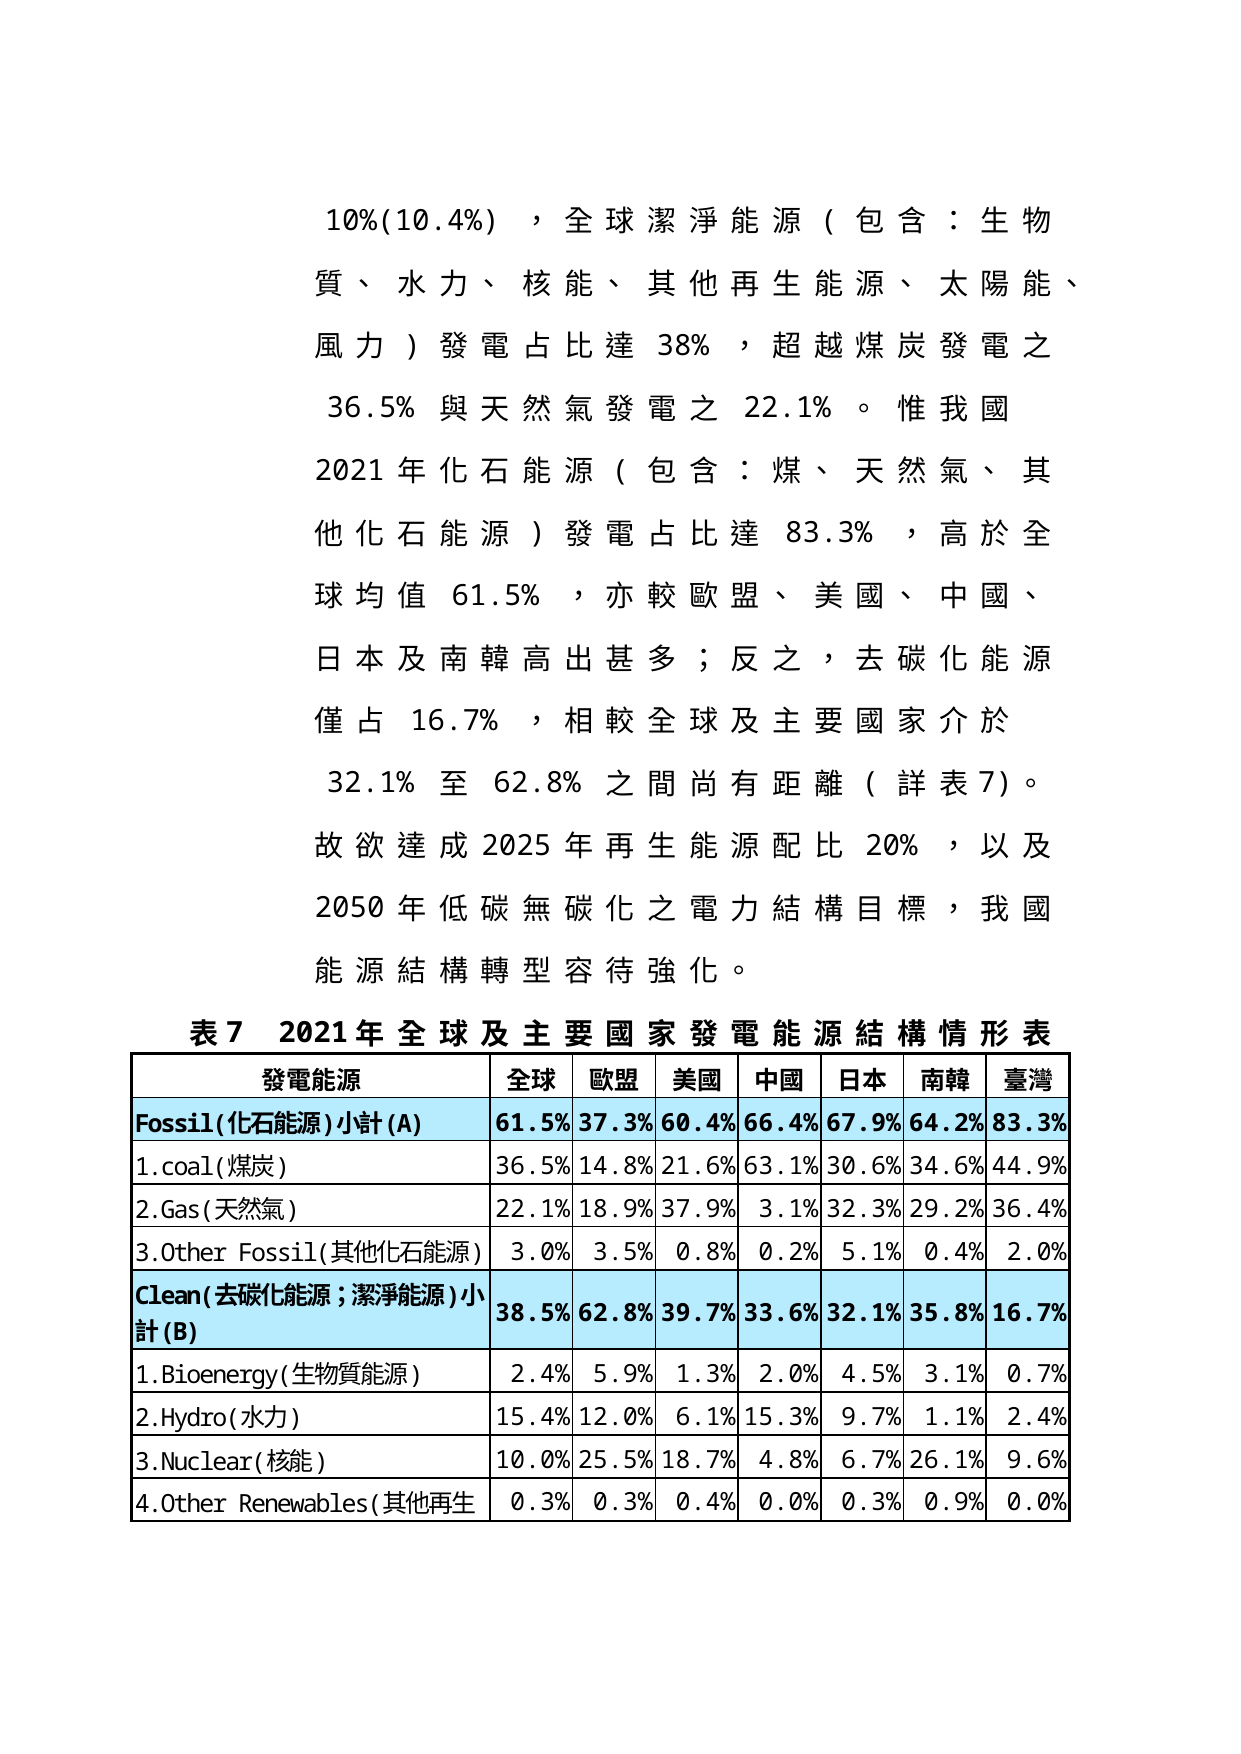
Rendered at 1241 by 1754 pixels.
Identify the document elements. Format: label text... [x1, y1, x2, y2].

table_cell 0.2% [739, 1227, 820, 1269]
table_cell 12.0% [573, 1393, 655, 1434]
table_cell 1.1% [904, 1393, 985, 1434]
table_cell 15.4% [491, 1393, 572, 1434]
text 有關去碳化能源發展情形，據歐洲能源智庫Ember發表2022全球電力評論(Global Electricity Review 2022)指出，2021年全球太陽能及風力發電量首次突破10%(10.4%)，全球潔淨能源(包含：生物質、水力、核能、其他再生能源、太陽能、風力)發電占比達38%，超越煤炭發電之36.5%與天然氣發電之22.1%。惟我國2021年化石能源(包含：煤、天然氣、其他化石能源)發電占比達83.3%，高於全球均值61.5%，亦較歐盟、美國、中國、日本及南韓高出甚多；反之，去碳化能源僅占16.7%，相較全球及主要國家介於32.1%至62.8%之間尚有距離(詳表7)。故欲達成2025年再生能源配比20%，以及2050年低碳無碳化之電力結構目標，我國能源結構轉型容待強化。 [271, 177, 1058, 990]
table_cell 5.9% [573, 1350, 655, 1391]
table_cell 6.1% [656, 1393, 737, 1434]
table_cell 35.8% [904, 1271, 985, 1348]
table_header 日本 [822, 1055, 903, 1097]
table_cell 38.5% [491, 1271, 572, 1348]
table_cell 0.9% [904, 1479, 985, 1520]
table_cell 3.0% [491, 1227, 572, 1269]
table_cell 32.3% [822, 1185, 903, 1226]
table_cell 37.9% [656, 1185, 737, 1226]
table_cell 44.9% [987, 1141, 1068, 1183]
table_cell 61.5% [491, 1098, 572, 1140]
table_cell 5.1% [822, 1227, 903, 1269]
table_cell 18.7% [656, 1436, 737, 1477]
table_cell 2.0% [739, 1350, 820, 1391]
table_header 發電能源 [133, 1055, 489, 1097]
table_cell 3.1% [739, 1185, 820, 1226]
table_cell 66.4% [739, 1098, 820, 1140]
table_cell 15.3% [739, 1393, 820, 1434]
table_cell 1.Bioenergy(生物質能源) [133, 1350, 489, 1391]
table_cell 0.3% [822, 1479, 903, 1520]
table_cell Fossil(化石能源)小計(A) [133, 1098, 489, 1140]
table_cell 2.4% [987, 1393, 1068, 1434]
table_cell 36.4% [987, 1185, 1068, 1226]
table_cell 4.8% [739, 1436, 820, 1477]
table_cell 3.Other Fossil(其他化石能源) [133, 1227, 489, 1269]
table_cell 9.6% [987, 1436, 1068, 1477]
table_cell 6.7% [822, 1436, 903, 1477]
table_cell 60.4% [656, 1098, 737, 1140]
table_cell 3.5% [573, 1227, 655, 1269]
table_cell 37.3% [573, 1098, 655, 1140]
table_cell 0.8% [656, 1227, 737, 1269]
table_header 全球 [491, 1055, 572, 1097]
table_cell 9.7% [822, 1393, 903, 1434]
table_cell 2.Gas(天然氣) [133, 1185, 489, 1226]
table_cell 33.6% [739, 1271, 820, 1348]
table_cell 36.5% [491, 1141, 572, 1183]
table_cell 1.3% [656, 1350, 737, 1391]
table_header 美國 [656, 1055, 737, 1097]
table_cell 16.7% [987, 1271, 1068, 1348]
table_cell 4.5% [822, 1350, 903, 1391]
table_cell 0.4% [904, 1227, 985, 1269]
table_cell 18.9% [573, 1185, 655, 1226]
table_cell 4.Other Renewables(其他再生 [133, 1479, 489, 1520]
table_header 南韓 [904, 1055, 985, 1097]
table_cell 32.1% [822, 1271, 903, 1348]
table_cell Clean(去碳化能源；潔淨能源)小計(B) [133, 1271, 489, 1348]
table_cell 10.0% [491, 1436, 572, 1477]
table_header 臺灣 [987, 1055, 1068, 1097]
table_cell 63.1% [739, 1141, 820, 1183]
text 表7 2021年全球及主要國家發電能源結構情形表 [124, 990, 1058, 1052]
table_cell 22.1% [491, 1185, 572, 1226]
table_cell 0.3% [573, 1479, 655, 1520]
table_cell 1.coal(煤炭) [133, 1141, 489, 1183]
table_cell 64.2% [904, 1098, 985, 1140]
table_cell 30.6% [822, 1141, 903, 1183]
table_cell 0.4% [656, 1479, 737, 1520]
table_cell 0.0% [739, 1479, 820, 1520]
table_cell 14.8% [573, 1141, 655, 1183]
table_cell 26.1% [904, 1436, 985, 1477]
table_cell 21.6% [656, 1141, 737, 1183]
table_cell 67.9% [822, 1098, 903, 1140]
table_cell 3.1% [904, 1350, 985, 1391]
table_cell 2.4% [491, 1350, 572, 1391]
table_cell 3.Nuclear(核能) [133, 1436, 489, 1477]
table_cell 34.6% [904, 1141, 985, 1183]
table_cell 39.7% [656, 1271, 737, 1348]
table_cell 2.Hydro(水力) [133, 1393, 489, 1434]
table_cell 0.3% [491, 1479, 572, 1520]
table_header 中國 [739, 1055, 820, 1097]
table_cell 2.0% [987, 1227, 1068, 1269]
table_cell 0.7% [987, 1350, 1068, 1391]
table_cell 83.3% [987, 1098, 1068, 1140]
table_cell 0.0% [987, 1479, 1068, 1520]
table_cell 62.8% [573, 1271, 655, 1348]
table_cell 25.5% [573, 1436, 655, 1477]
table_cell 29.2% [904, 1185, 985, 1226]
table_header 歐盟 [573, 1055, 655, 1097]
